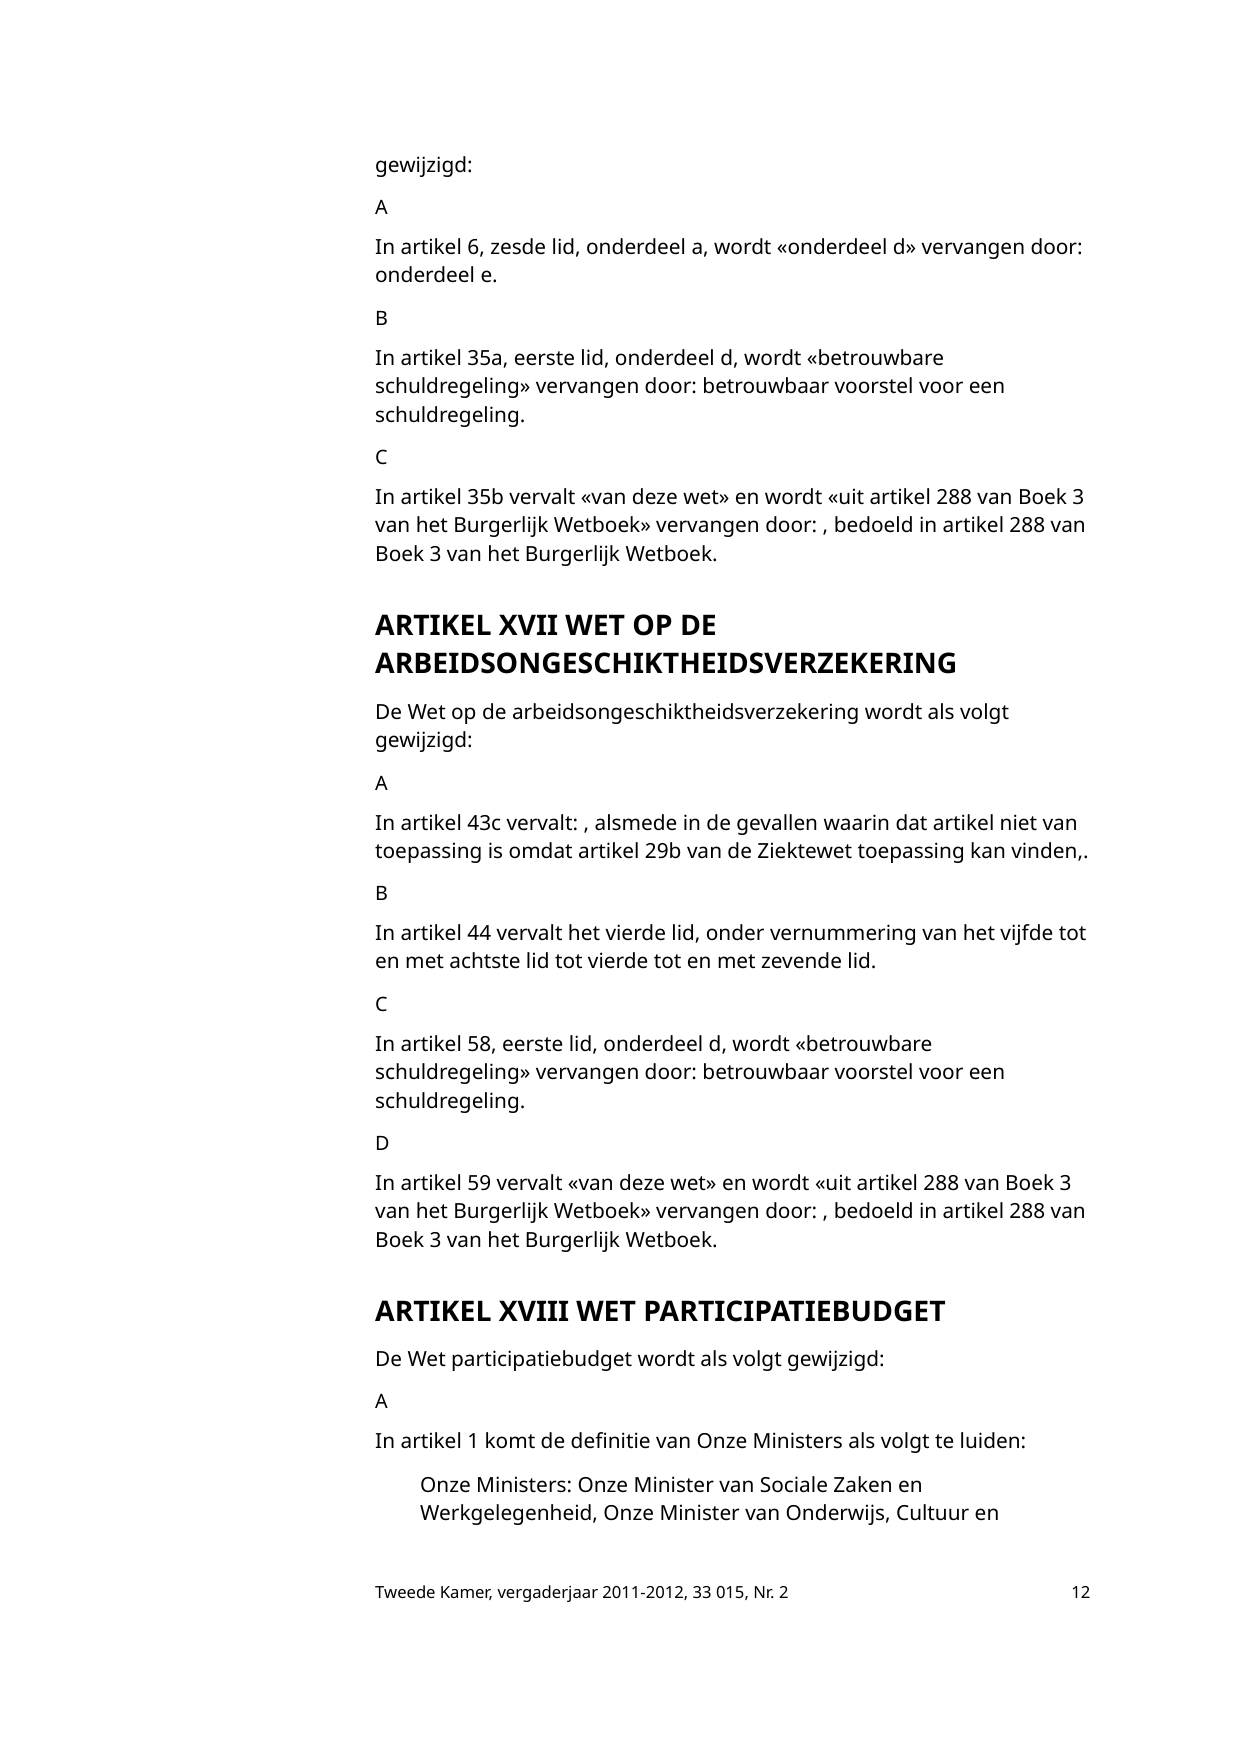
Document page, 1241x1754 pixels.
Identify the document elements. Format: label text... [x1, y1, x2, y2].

text In artikel 59 vervalt «van deze wet» en wordt «uit artikel 288 van Boek 3 van het Burgerlijk Wetboek» vervangen door: , bedoeld in artikel 288 van Boek 3 van het Burgerlijk Wetboek. [375, 1168, 1090, 1253]
text gewijzigd: [375, 150, 1090, 178]
text A [375, 193, 1090, 220]
text Onze Ministers: Onze Minister van Sociale Zaken en Werkgelegenheid, Onze Minister van Onderwijs, Cultuur en [420, 1470, 1090, 1527]
text C [375, 990, 1090, 1017]
text In artikel 43c vervalt: , alsmede in de gevallen waarin dat artikel niet van toepassing is omdat artikel 29b van de Ziektewet toepassing kan vinden,. [375, 808, 1090, 864]
text In artikel 1 komt de definitie van Onze Ministers als volgt te luiden: [375, 1427, 1090, 1455]
subtitle ARTIKEL XVII WET OP DE ARBEIDSONGESCHIKTHEIDSVERZEKERING [375, 605, 1090, 682]
text De Wet participatiebudget wordt als volgt gewijzigd: [375, 1344, 1090, 1373]
text B [375, 879, 1090, 906]
text C [375, 443, 1090, 470]
text A [375, 769, 1090, 796]
text In artikel 35a, eerste lid, onderdeel d, wordt «betrouwbare schuldregeling» vervangen door: betrouwbaar voorstel voor een schuldregeling. [375, 343, 1090, 428]
text In artikel 44 vervalt het vierde lid, onder vernummering van het vijfde tot en met achtste lid tot vierde tot en met zevende lid. [375, 918, 1090, 975]
text In artikel 35b vervalt «van deze wet» en wordt «uit artikel 288 van Boek 3 van het Burgerlijk Wetboek» vervangen door: , bedoeld in artikel 288 van Boek 3 van het Burgerlijk Wetboek. [375, 482, 1090, 567]
text B [375, 304, 1090, 331]
text De Wet op de arbeidsongeschiktheidsverzekering wordt als volgt gewijzigd: [375, 697, 1090, 754]
text In artikel 58, eerste lid, onderdeel d, wordt «betrouwbare schuldregeling» vervangen door: betrouwbaar voorstel voor een schuldregeling. [375, 1029, 1090, 1114]
text D [375, 1129, 1090, 1156]
subtitle ARTIKEL XVIII WET PARTICIPATIEBUDGET [375, 1291, 1090, 1329]
text A [375, 1388, 1090, 1415]
text In artikel 6, zesde lid, onderdeel a, wordt «onderdeel d» vervangen door: onderdeel e. [375, 232, 1090, 289]
